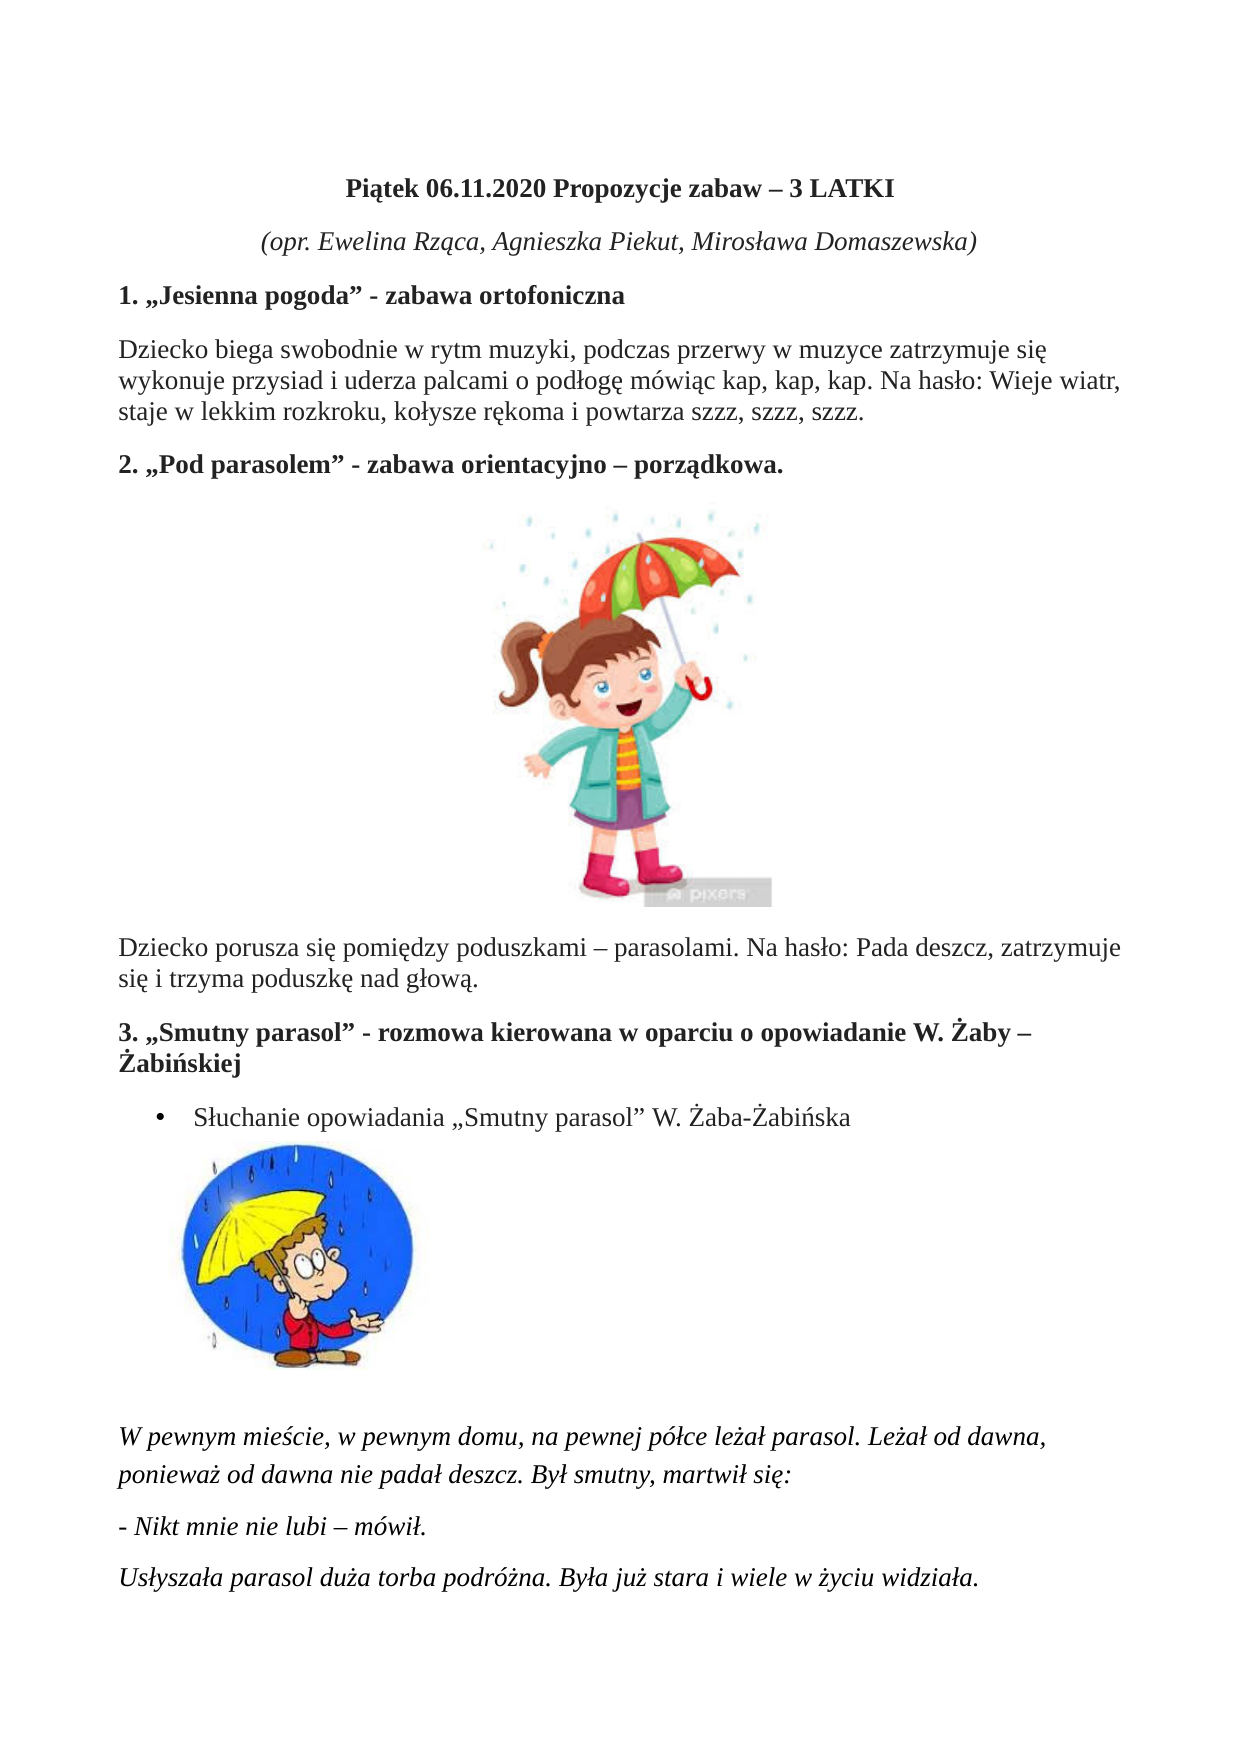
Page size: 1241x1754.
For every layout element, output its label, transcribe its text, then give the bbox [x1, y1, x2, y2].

text Usłyszała parasol duża torba podróżna. Była już stara i wiele w życiu widziała. [118, 1561, 1122, 1593]
list Słuchanie opowiadania „Smutny parasol” W. Żaba-Żabińska [156, 1101, 1122, 1132]
text Dziecko biega swobodnie w rytm muzyki, podczas przerwy w muzyce zatrzymuje się wykonuje przysiad i uderza palcami o podłogę mówiąc kap, kap, kap. Na hasło: Wieje wiatr, staje w lekkim rozkroku, kołysze rękoma i powtarza szzz, szzz, szzz. [118, 333, 1122, 426]
text W pewnym mieście, w pewnym domu, na pewnej półce leżał parasol. Leżał od dawna, ponieważ od dawna nie padał deszcz. Był smutny, martwił się: [118, 1420, 1122, 1489]
text 1. „Jesienna pogoda” - zabawa ortofoniczna [118, 279, 1122, 310]
text Piątek 06.11.2020 Propozycje zabaw – 3 LATKI [118, 172, 1122, 203]
picture [468, 502, 772, 907]
text 3. „Smutny parasol” - rozmowa kierowana w oparciu o opowiadanie W. Żaby – Żabińskiej [118, 1016, 1122, 1078]
picture [168, 1141, 429, 1370]
text - Nikt mnie nie lubi – mówił. [118, 1509, 1122, 1541]
text 2. „Pod parasolem” - zabawa orientacyjno – porządkowa. [118, 449, 1122, 480]
text Dziecko porusza się pomiędzy poduszkami – parasolami. Na hasło: Pada deszcz, zatrzymuje się i trzyma poduszkę nad głową. [118, 931, 1122, 994]
text (opr. Ewelina Rząca, Agnieszka Piekut, Mirosława Domaszewska) [118, 225, 1122, 257]
